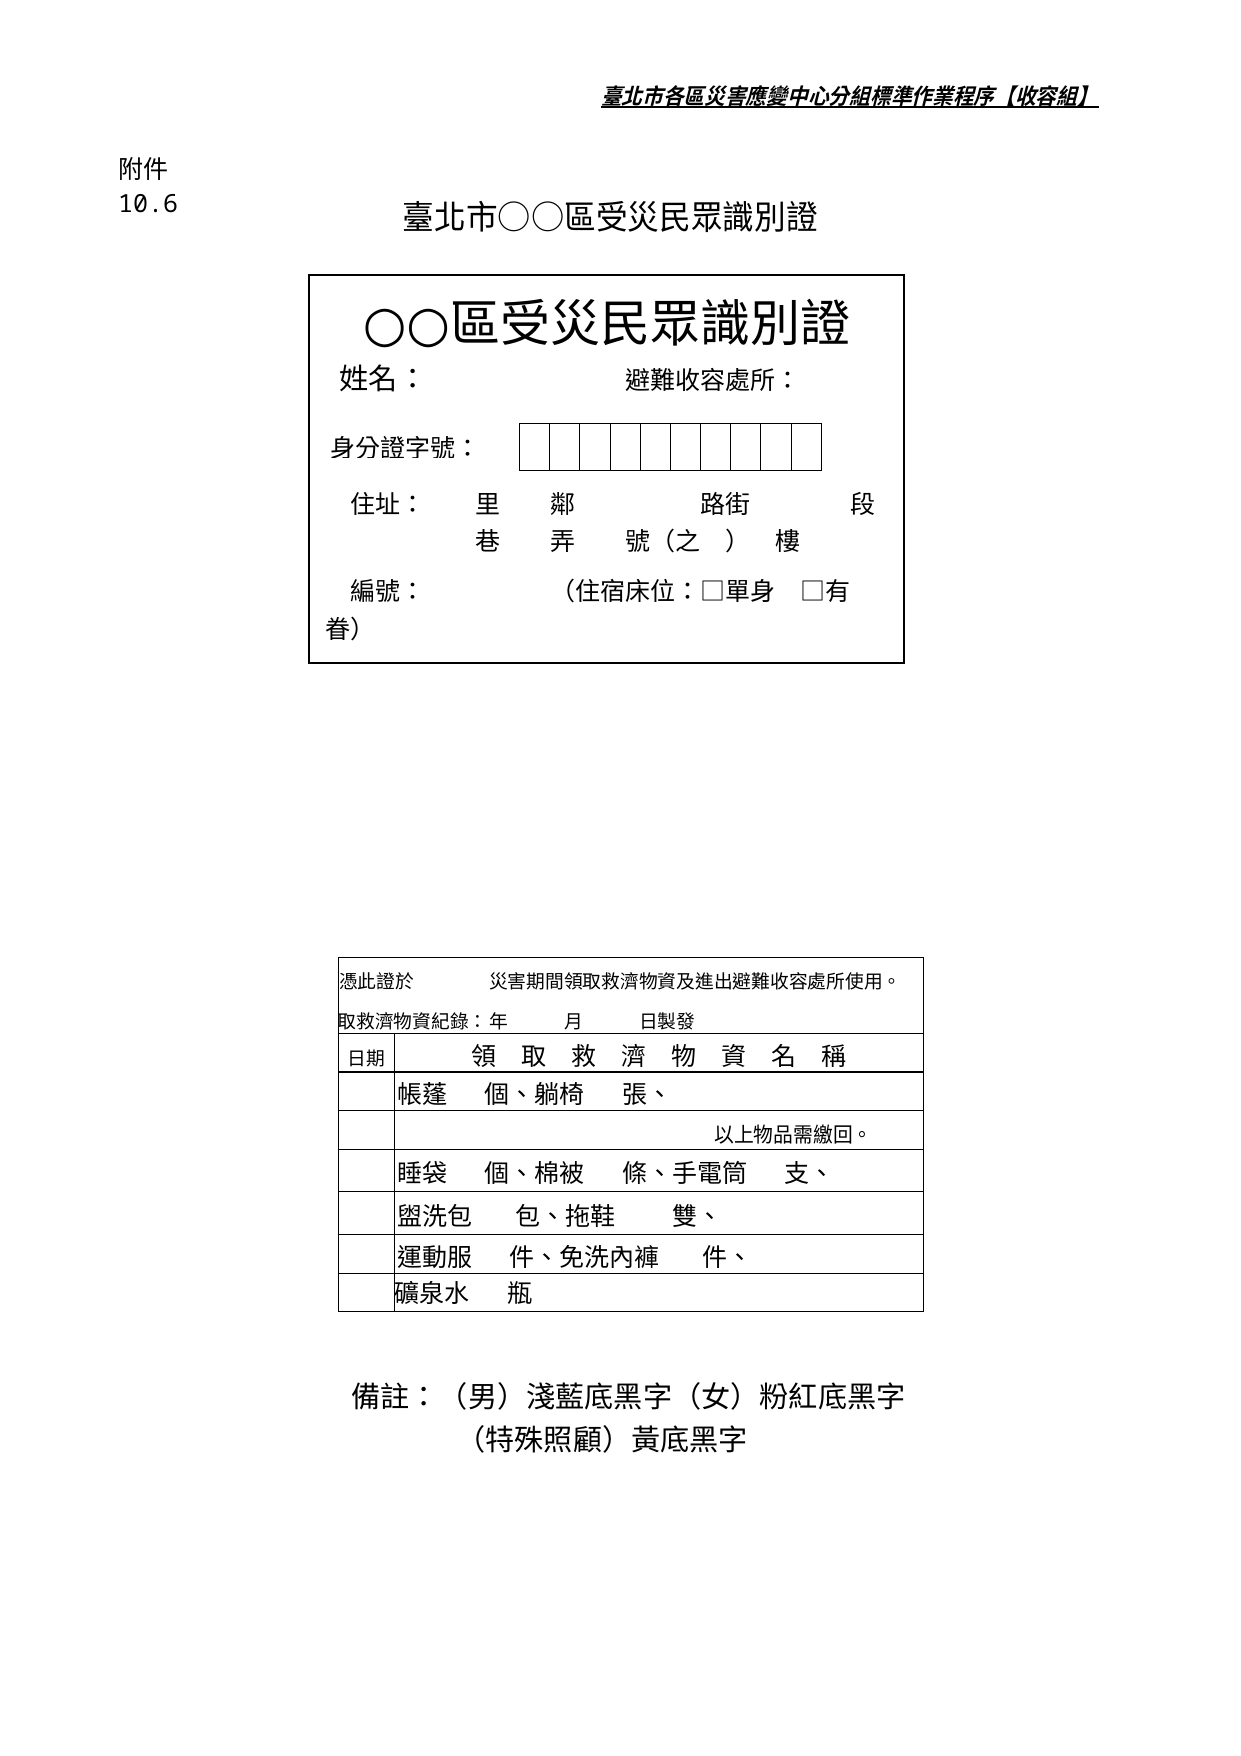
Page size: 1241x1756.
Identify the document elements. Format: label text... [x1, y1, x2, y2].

table_cell 盥洗包 包、拖鞋 雙、 [395, 1192, 923, 1234]
table_cell 睡袋 個、棉被 條、手電筒 支、 [395, 1150, 923, 1191]
table_header 憑此證於 災害期間領取救濟物資及進出避難收容處所使用。 領取救濟物資紀錄： 年 月 日製發 [339, 958, 923, 1033]
text 身分證字號： [331, 428, 486, 457]
table_cell 日期 [339, 1034, 394, 1071]
table_header [731, 424, 760, 470]
table_cell 帳蓬 個、躺椅 張、 [395, 1073, 923, 1110]
table_header [611, 424, 640, 470]
table_cell [339, 1192, 394, 1234]
text 臺北市○○區受災民眾識別證 [403, 191, 1155, 239]
table_cell [339, 1274, 394, 1311]
text 住址： 里 鄰 路街 段 巷 弄 號（之 ） 樓 [325, 483, 888, 558]
table_cell 運動服 件、免洗內褲 件、 [395, 1235, 923, 1272]
table_header [701, 424, 730, 470]
table_header [550, 424, 579, 470]
table_cell [339, 1073, 394, 1110]
table_cell 礦泉水 瓶 [395, 1274, 923, 1311]
text 附件10.6 [118, 149, 218, 219]
table_header [580, 424, 610, 470]
table_cell 領 取 救 濟 物 資 名 稱 [395, 1034, 923, 1071]
table_header [761, 424, 791, 470]
text 編號： （住宿床位：□單身 □有眷） [325, 571, 888, 646]
text 姓名： 避難收容處所： [325, 356, 888, 398]
text ○○區受災民眾識別證 [325, 283, 888, 356]
table_header [792, 424, 821, 470]
table_cell [339, 1150, 394, 1191]
table_header [520, 424, 549, 470]
table_cell [339, 1111, 394, 1148]
table_header [671, 424, 700, 470]
table_cell 以上物品需繳回。 [395, 1111, 923, 1148]
table_cell [339, 1235, 394, 1272]
table_header [641, 424, 670, 470]
text 備註：（男）淺藍底黑字（女）粉紅底黑字 （特殊照顧）黃底黑字 [351, 1374, 1155, 1459]
